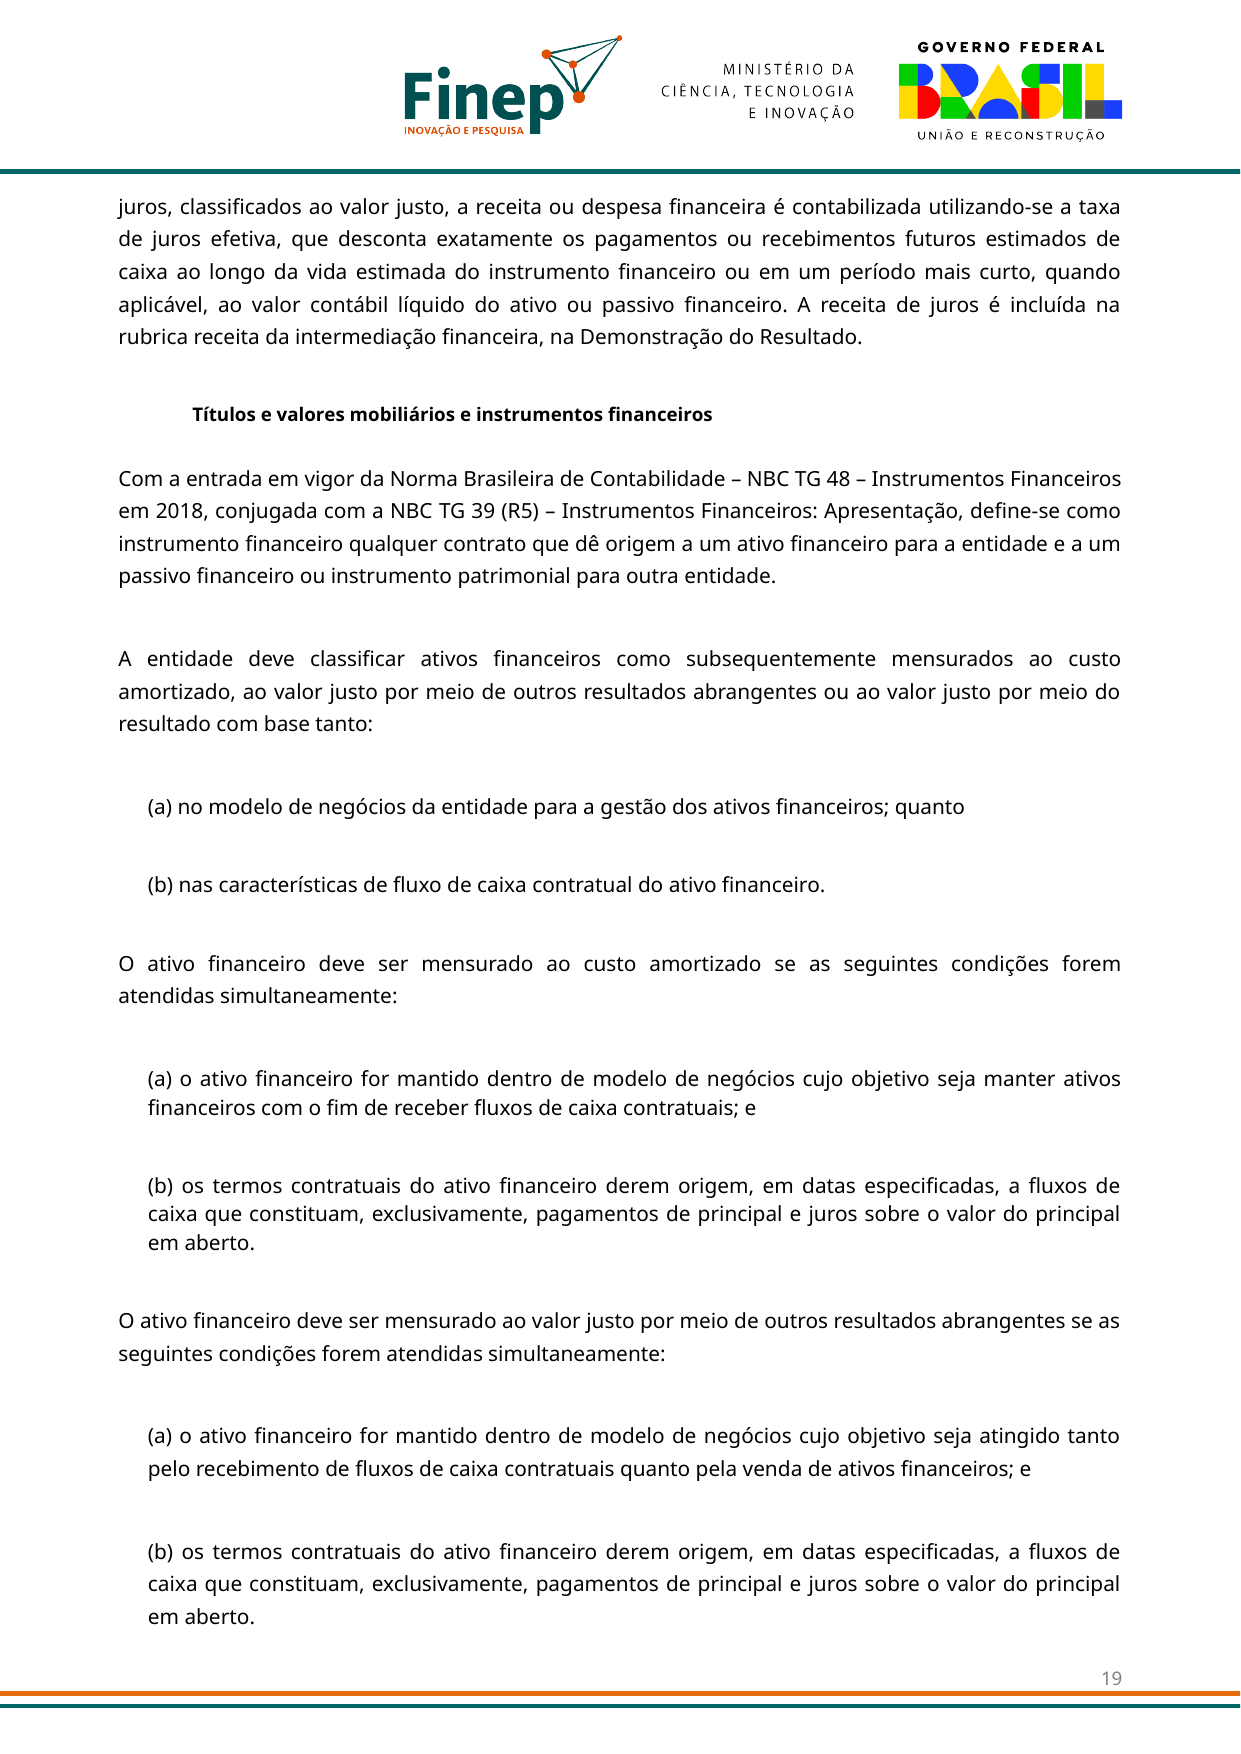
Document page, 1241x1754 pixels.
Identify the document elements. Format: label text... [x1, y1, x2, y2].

text A entidade deve classificar ativos financeiros como subsequentemente mensurados ao custo amortizado, ao valor justo por meio de outros resultados abrangentes ou ao valor justo por meio do resultado com base tanto: [118, 644, 1122, 738]
subtitle Títulos e valores mobiliários e instrumentos financeiros [192, 401, 1122, 426]
text Com a entrada em vigor da Norma Brasileira de Contabilidade – NBC TG 48 – Instrumentos Financeiros em 2018, conjugada com a NBC TG 39 (R5) – Instrumentos Financeiros: Apresentação, define-se como instrumento financeiro qualquer contrato que dê origem a um ativo financeiro para a entidade e a um passivo financeiro ou instrumento patrimonial para outra entidade. [118, 464, 1122, 590]
text (a) o ativo financeiro for mantido dentro de modelo de negócios cujo objetivo seja atingido tanto pelo recebimento de fluxos de caixa contratuais quanto pela venda de ativos financeiros; e [148, 1422, 1122, 1483]
text (a) o ativo financeiro for mantido dentro de modelo de negócios cujo objetivo seja manter ativos financeiros com o fim de receber fluxos de caixa contratuais; e [148, 1064, 1122, 1121]
text (b) nas características de fluxo de caixa contratual do ativo financeiro. [148, 871, 1122, 899]
text (b) os termos contratuais do ativo financeiro derem origem, em datas especificadas, a fluxos de caixa que constituam, exclusivamente, pagamentos de principal e juros sobre o valor do principal em aberto. [148, 1537, 1122, 1630]
text juros, classificados ao valor justo, a receita ou despesa financeira é contabilizada utilizando-se a taxa de juros efetiva, que desconta exatamente os pagamentos ou recebimentos futuros estimados de caixa ao longo da vida estimada do instrumento financeiro ou em um período mais curto, quando aplicável, ao valor contábil líquido do ativo ou passivo financeiro. A receita de juros é incluída na rubrica receita da intermediação financeira, na Demonstração do Resultado. [118, 192, 1122, 351]
text O ativo financeiro deve ser mensurado ao custo amortizado se as seguintes condições forem atendidas simultaneamente: [118, 949, 1122, 1010]
text O ativo financeiro deve ser mensurado ao valor justo por meio de outros resultados abrangentes se as seguintes condições forem atendidas simultaneamente: [118, 1306, 1122, 1367]
text (a) no modelo de negócios da entidade para a gestão dos ativos financeiros; quanto [148, 792, 1122, 821]
text (b) os termos contratuais do ativo financeiro derem origem, em datas especificadas, a fluxos de caixa que constituam, exclusivamente, pagamentos de principal e juros sobre o valor do principal em aberto. [148, 1171, 1122, 1256]
